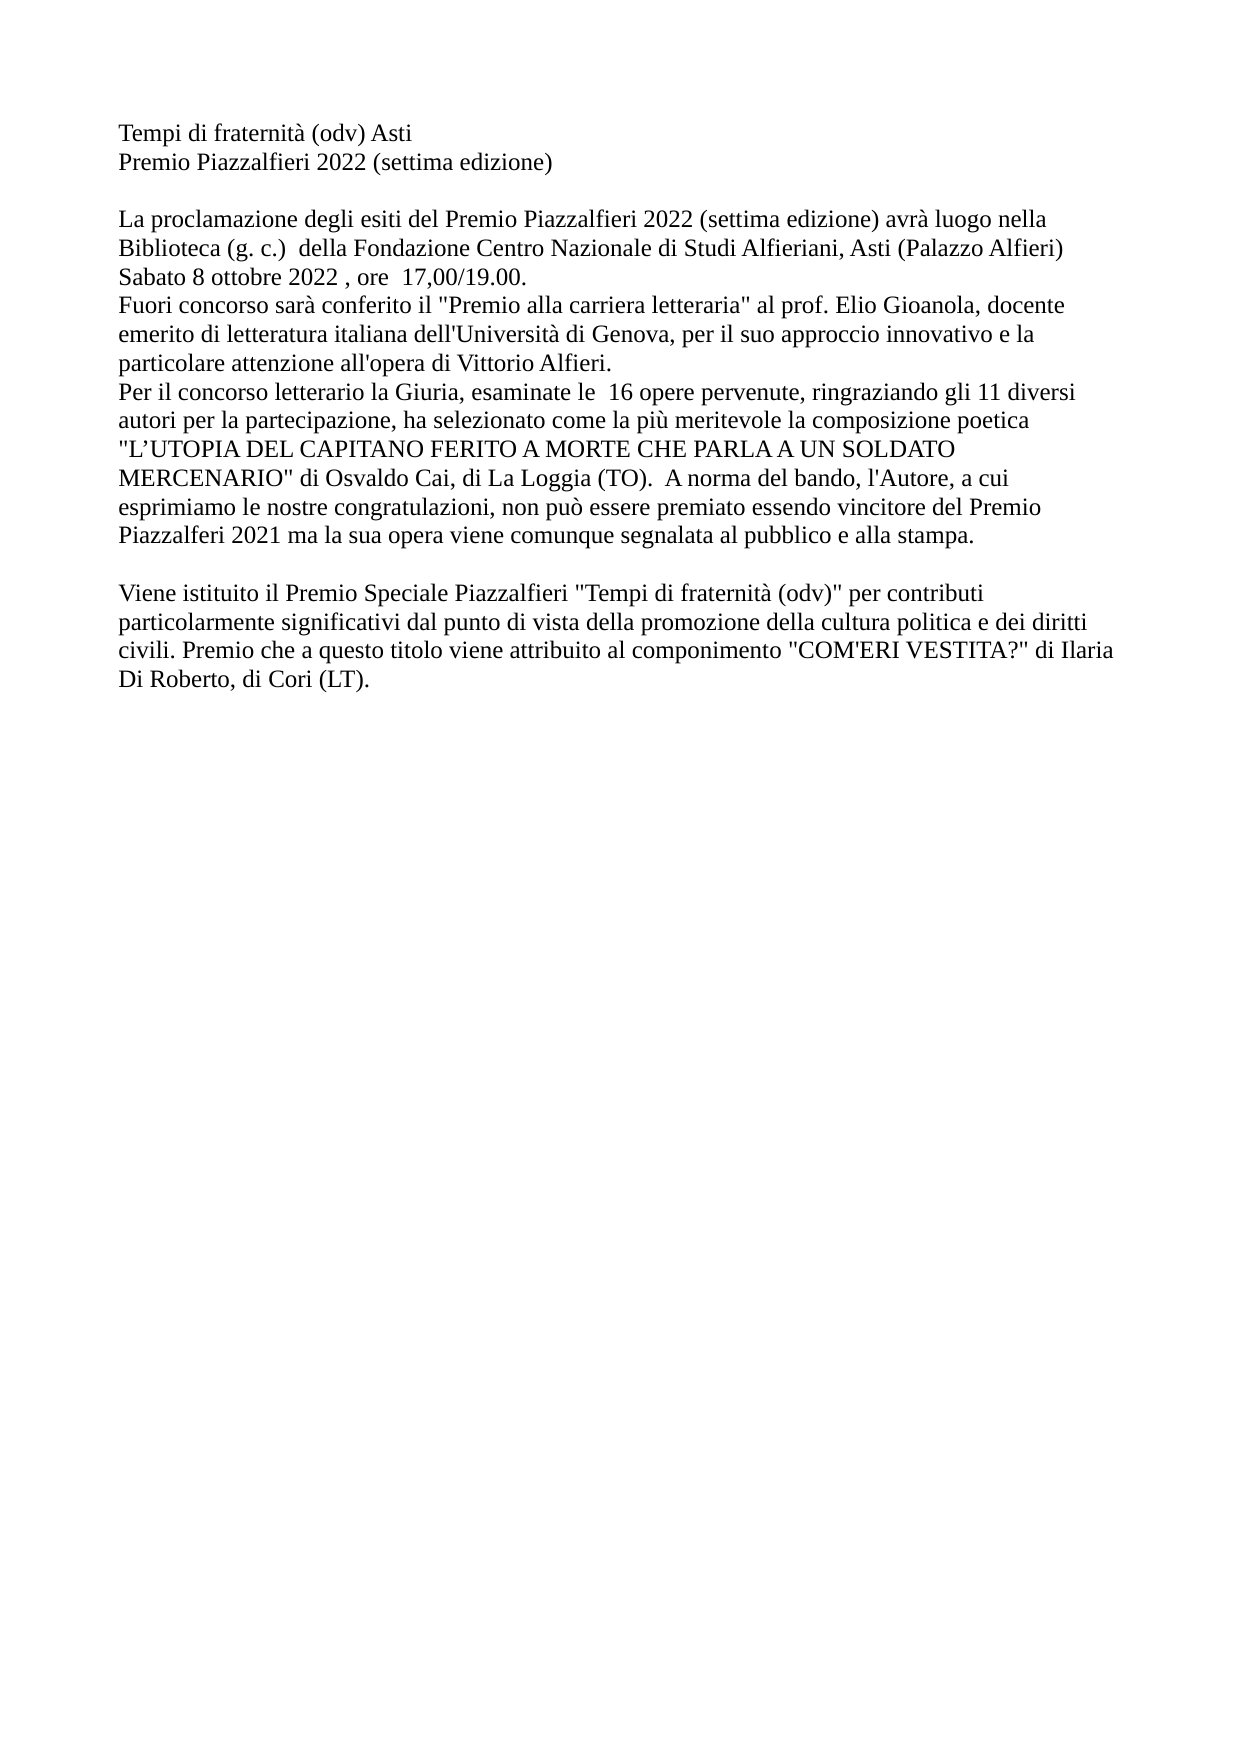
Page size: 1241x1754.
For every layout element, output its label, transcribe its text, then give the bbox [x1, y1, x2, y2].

text Viene istituito il Premio Speciale Piazzalfieri "Tempi di fraternità (odv)" per contributi particolarmente significativi dal punto di vista della promozione della cultura politica e dei diritti civili. Premio che a questo titolo viene attribuito al componimento "COM'ERI VESTITA?" di Ilaria Di Roberto, di Cori (LT). [118, 578, 1122, 693]
text Premio Piazzalfieri 2022 (settima edizione) [118, 147, 1122, 176]
text Tempi di fraternità (odv) Asti [118, 118, 1122, 147]
text La proclamazione degli esiti del Premio Piazzalfieri 2022 (settima edizione) avrà luogo nella Biblioteca (g. c.) della Fondazione Centro Nazionale di Studi Alfieriani, Asti (Palazzo Alfieri) Sabato 8 ottobre 2022 , ore 17,00/19.00. [118, 204, 1122, 291]
text Per il concorso letterario la Giuria, esaminate le 16 opere pervenute, ringraziando gli 11 diversi autori per la partecipazione, ha selezionato come la più meritevole la composizione poetica "L’UTOPIA DEL CAPITANO FERITO A MORTE CHE PARLA A UN SOLDATO MERCENARIO" di Osvaldo Cai, di La Loggia (TO). A norma del bando, l'Autore, a cui esprimiamo le nostre congratulazioni, non può essere premiato essendo vincitore del Premio Piazzalferi 2021 ma la sua opera viene comunque segnalata al pubblico e alla stampa. [118, 377, 1122, 549]
text Fuori concorso sarà conferito il "Premio alla carriera letteraria" al prof. Elio Gioanola, docente emerito di letteratura italiana dell'Università di Genova, per il suo approccio innovativo e la particolare attenzione all'opera di Vittorio Alfieri. [118, 291, 1122, 377]
